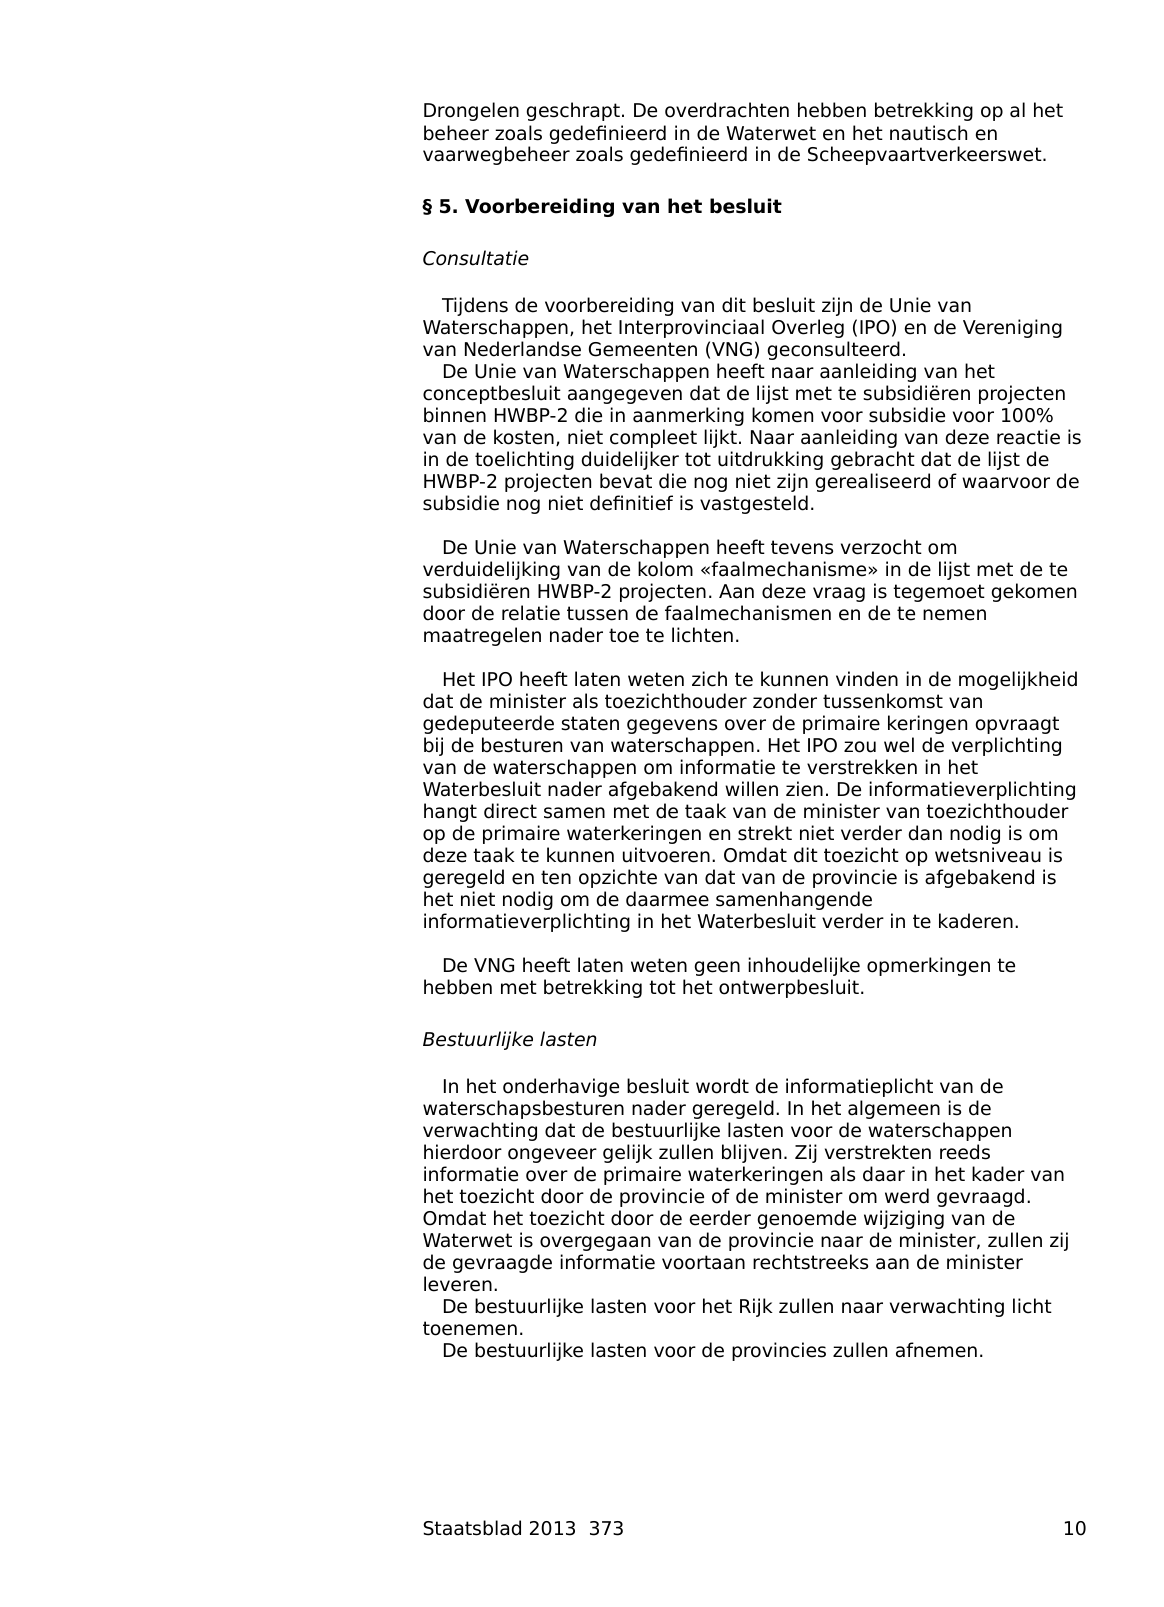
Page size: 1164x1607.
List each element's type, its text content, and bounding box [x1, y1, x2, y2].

text De VNG heeft laten weten geen inhoudelijke opmerkingen te hebben met betrekking tot het ontwerpbesluit. [422, 955, 1087, 999]
text Het IPO heeft laten weten zich te kunnen vinden in de mogelijkheid dat de minister als toezichthouder zonder tussenkomst van gedeputeerde staten gegevens over de primaire keringen opvraagt bij de besturen van waterschappen. Het IPO zou wel de verplichting van de waterschappen om informatie te verstrekken in het Waterbesluit nader afgebakend willen zien. De informatieverplichting hangt direct samen met de taak van de minister van toezichthouder op de primaire waterkeringen en strekt niet verder dan nodig is om deze taak te kunnen uitvoeren. Omdat dit toezicht op wetsniveau is geregeld en ten opzichte van dat van de provincie is afgebakend is het niet nodig om de daarmee samenhangende informatieverplichting in het Waterbesluit verder in te kaderen. [422, 669, 1087, 933]
subtitle Bestuurlijke lasten [422, 1029, 1087, 1051]
text De bestuurlijke lasten voor het Rijk zullen naar verwachting licht toenemen. [422, 1296, 1087, 1340]
text In het onderhavige besluit wordt de informatieplicht van de waterschapsbesturen nader geregeld. In het algemeen is de verwachting dat de bestuurlijke lasten voor de waterschappen hierdoor ongeveer gelijk zullen blijven. Zij verstrekten reeds informatie over de primaire waterkeringen als daar in het kader van het toezicht door de provincie of de minister om werd gevraagd. Omdat het toezicht door de eerder genoemde wijziging van de Waterwet is overgegaan van de provincie naar de minister, zullen zij de gevraagde informatie voortaan rechtstreeks aan de minister leveren. [422, 1076, 1087, 1296]
subtitle Consultatie [422, 248, 1087, 270]
text De bestuurlijke lasten voor de provincies zullen afnemen. [422, 1340, 1087, 1362]
text De Unie van Waterschappen heeft tevens verzocht om verduidelijking van de kolom «faalmechanisme» in de lijst met de te subsidiëren HWBP-2 projecten. Aan deze vraag is tegemoet gekomen door de relatie tussen de faalmechanismen en de te nemen maatregelen nader toe te lichten. [422, 537, 1087, 647]
text De Unie van Waterschappen heeft naar aanleiding van het conceptbesluit aangegeven dat de lijst met te subsidiëren projecten binnen HWBP-2 die in aanmerking komen voor subsidie voor 100% van de kosten, niet compleet lijkt. Naar aanleiding van deze reactie is in de toelichting duidelijker tot uitdrukking gebracht dat de lijst de HWBP-2 projecten bevat die nog niet zijn gerealiseerd of waarvoor de subsidie nog niet definitief is vastgesteld. [422, 361, 1087, 515]
text Tijdens de voorbereiding van dit besluit zijn de Unie van Waterschappen, het Interprovinciaal Overleg (IPO) en de Vereniging van Nederlandse Gemeenten (VNG) geconsulteerd. [422, 295, 1087, 361]
subtitle § 5. Voorbereiding van het besluit [422, 196, 1087, 218]
text Drongelen geschrapt. De overdrachten hebben betrekking op al het beheer zoals gedefinieerd in de Waterwet en het nautisch en vaarwegbeheer zoals gedefinieerd in de Scheepvaartverkeerswet. [422, 100, 1087, 166]
